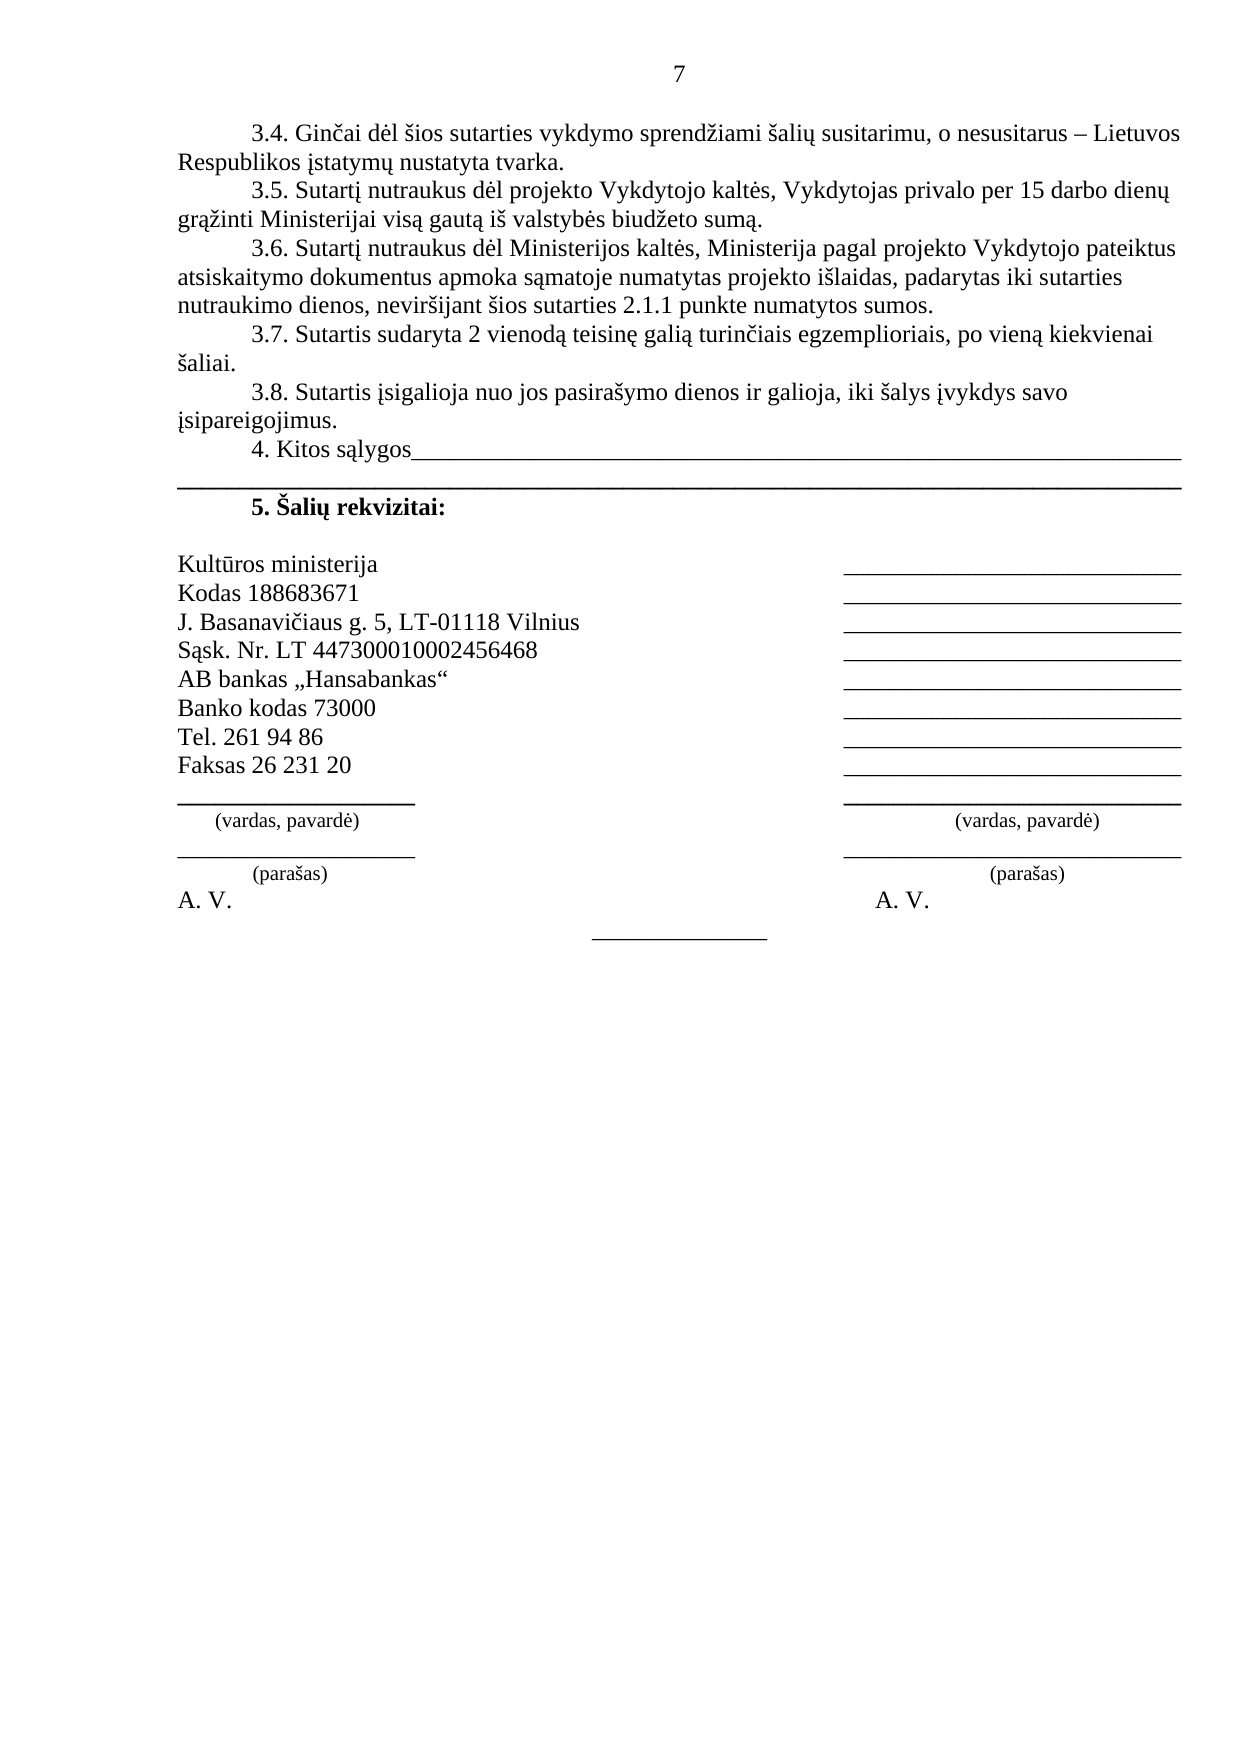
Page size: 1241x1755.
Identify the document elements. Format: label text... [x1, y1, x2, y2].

text Kultūros ministerija ___________________________ [177, 549, 1181, 578]
text ___________________ ___________________________ [177, 779, 1181, 808]
text ______________ [177, 914, 1181, 942]
text ___________________ ___________________________ [177, 832, 1181, 861]
text 3.6. Sutartį nutraukus dėl Ministerijos kaltės, Ministerija pagal projekto Vykdytojo pateiktus atsiskaitymo dokumentus apmoka sąmatoje numatytas projekto išlaidas, padarytas iki sutarties nutraukimo dienos, neviršijant šios sutarties 2.1.1 punkte numatytos sumos. [177, 233, 1181, 319]
text Faksas 26 231 20 ___________________________ [177, 751, 1181, 779]
text A. V. A. V. [177, 885, 1181, 914]
text Sąsk. Nr. LT 447300010002456468 ___________________________ [177, 636, 1181, 664]
text 4. Kitos sąlygos [177, 434, 1181, 463]
text Tel. 261 94 86 ___________________________ [177, 722, 1181, 751]
text Banko kodas 73000 ___________________________ [177, 693, 1181, 722]
text 3.5. Sutartį nutraukus dėl projekto Vykdytojo kaltės, Vykdytojas privalo per 15 darbo dienų grąžinti Ministerijai visą gautą iš valstybės biudžeto sumą. [177, 176, 1181, 233]
text Kodas 188683671 ___________________________ [177, 578, 1181, 607]
text (parašas) (parašas) [177, 861, 1181, 885]
text 3.8. Sutartis įsigalioja nuo jos pasirašymo dienos ir galioja, iki šalys įvykdys savo įsipareigojimus. [177, 377, 1181, 434]
text (vardas, pavardė) (vardas, pavardė) [177, 808, 1181, 832]
text J. Basanavičiaus g. 5, LT-01118 Vilnius ___________________________ [177, 607, 1181, 636]
text AB bankas „Hansabankas“ ___________________________ [177, 664, 1181, 693]
text 3.7. Sutartis sudaryta 2 vienodą teisinę galią turinčiais egzemplioriais, po vieną kiekvienai šaliai. [177, 319, 1181, 377]
text 5. Šalių rekvizitai: [177, 492, 1181, 521]
text 3.4. Ginčai dėl šios sutarties vykdymo sprendžiami šalių susitarimu, o nesusitarus – Lietuvos Respublikos įstatymų nustatyta tvarka. [177, 118, 1181, 176]
